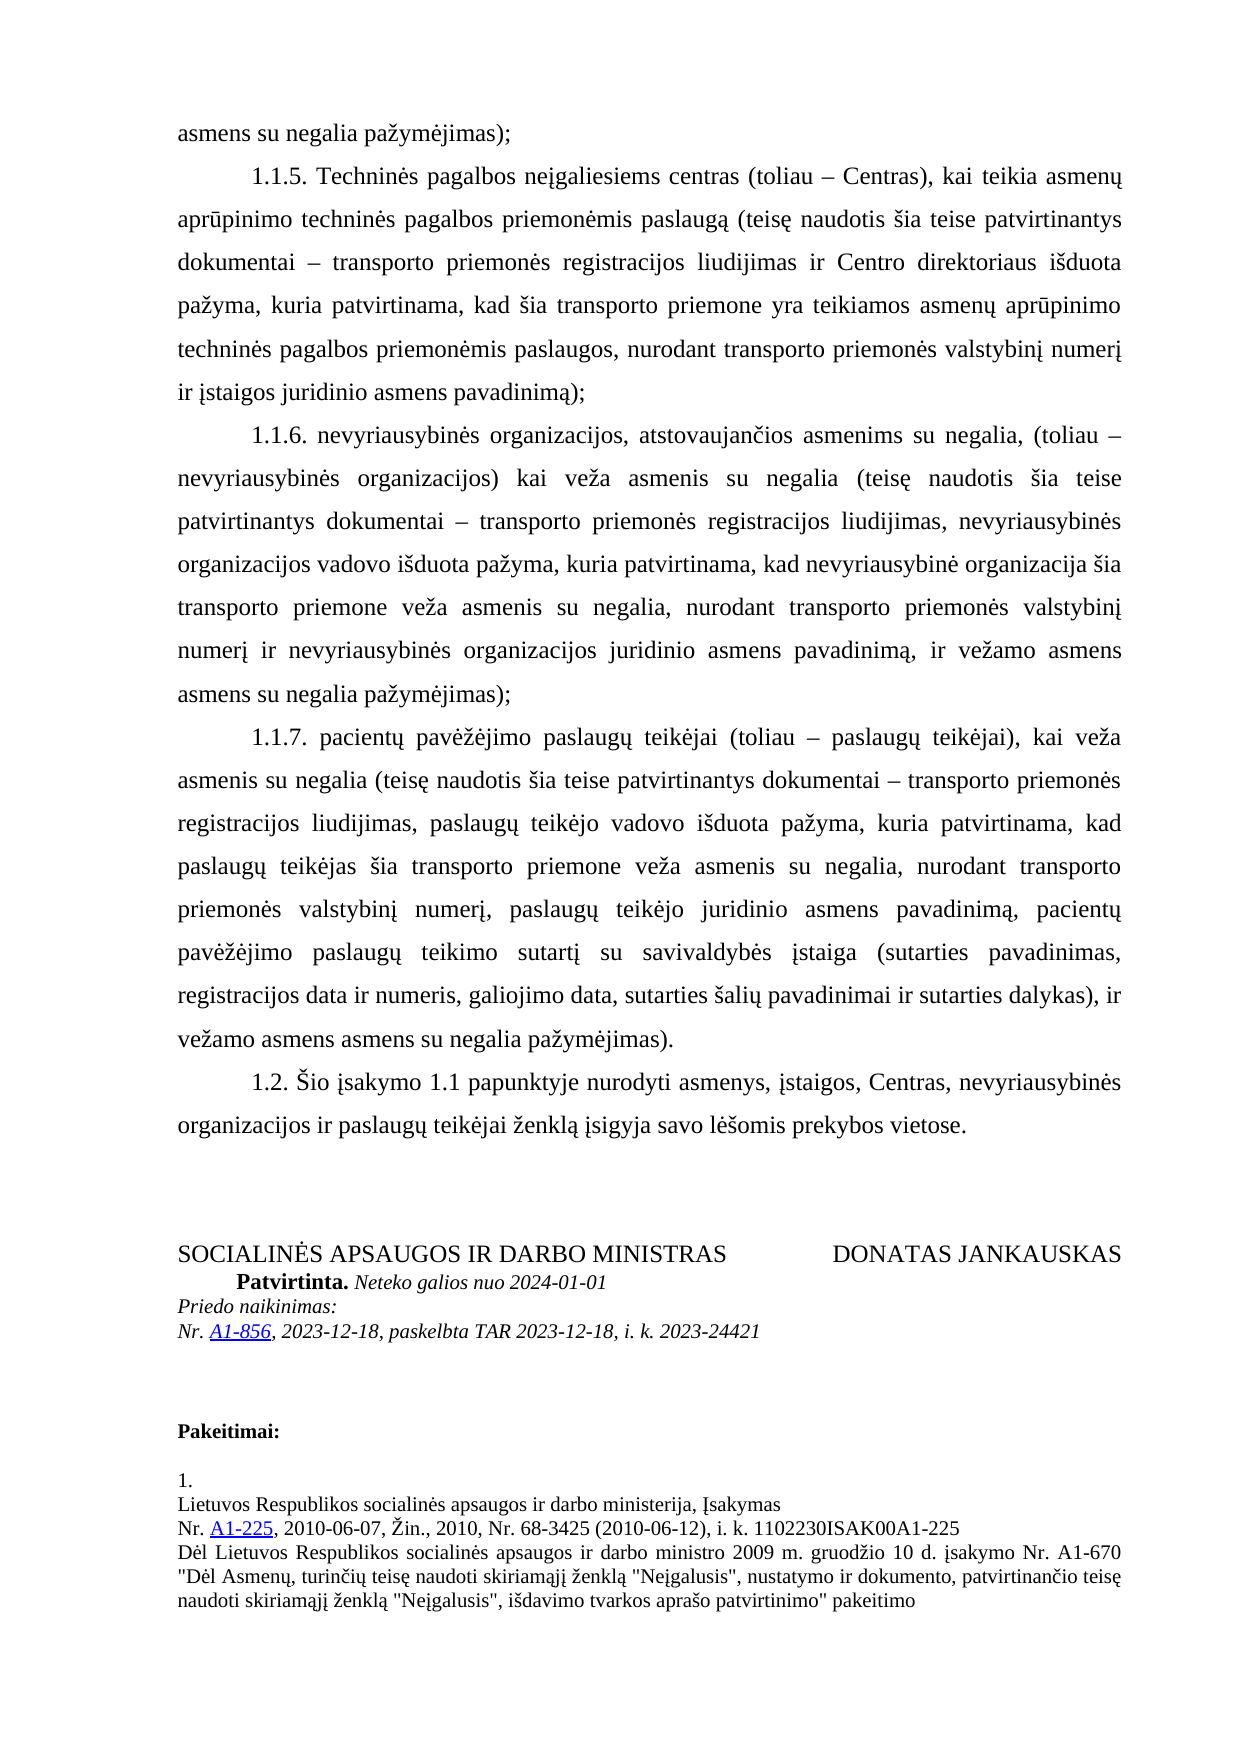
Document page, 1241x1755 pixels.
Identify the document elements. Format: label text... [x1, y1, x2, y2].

text Pakeitimai: [177, 1419, 1122, 1443]
text Socialinės apsaugos ir darbo ministras Donatas Jankauskas [177, 1239, 1122, 1268]
text 1. [177, 1468, 1122, 1492]
text 1.1.6. nevyriausybinės organizacijos, atstovaujančios asmenims su negalia, (toliau – nevyriausybinės organizacijos) kai veža asmenis su negalia (teisę naudotis šia teise patvirtinantys dokumentai – transporto priemonės registracijos liudijimas, nevyriausybinės organizacijos vadovo išduota pažyma, kuria patvirtinama, kad nevyriausybinė organizacija šia transporto priemone veža asmenis su negalia, nurodant transporto priemonės valstybinį numerį ir nevyriausybinės organizacijos juridinio asmens pavadinimą, ir vežamo asmens asmens su negalia pažymėjimas); [177, 420, 1122, 707]
text Lietuvos Respublikos socialinės apsaugos ir darbo ministerija, Įsakymas [177, 1492, 1122, 1516]
text Patvirtinta. Neteko galios nuo 2024-01-01 [177, 1268, 1122, 1294]
text 1.1.5. Techninės pagalbos neįgaliesiems centras (toliau – Centras), kai teikia asmenų aprūpinimo techninės pagalbos priemonėmis paslaugą (teisę naudotis šia teise patvirtinantys dokumentai – transporto priemonės registracijos liudijimas ir Centro direktoriaus išduota pažyma, kuria patvirtinama, kad šia transporto priemone yra teikiamos asmenų aprūpinimo techninės pagalbos priemonėmis paslaugos, nurodant transporto priemonės valstybinį numerį ir įstaigos juridinio asmens pavadinimą); [177, 161, 1122, 406]
text asmens su negalia pažymėjimas); [177, 118, 1122, 147]
text Nr. A1-856, 2023-12-18, paskelbta TAR 2023-12-18, i. k. 2023-24421 [177, 1318, 1122, 1343]
text 1.1.7. pacientų pavėžėjimo paslaugų teikėjai (toliau – paslaugų teikėjai), kai veža asmenis su negalia (teisę naudotis šia teise patvirtinantys dokumentai – transporto priemonės registracijos liudijimas, paslaugų teikėjo vadovo išduota pažyma, kuria patvirtinama, kad paslaugų teikėjas šia transporto priemone veža asmenis su negalia, nurodant transporto priemonės valstybinį numerį, paslaugų teikėjo juridinio asmens pavadinimą, pacientų pavėžėjimo paslaugų teikimo sutartį su savivaldybės įstaiga (sutarties pavadinimas, registracijos data ir numeris, galiojimo data, sutarties šalių pavadinimai ir sutarties dalykas), ir vežamo asmens asmens su negalia pažymėjimas). [177, 722, 1122, 1052]
text Priedo naikinimas: [177, 1294, 1122, 1318]
text Nr. A1-225, 2010-06-07, Žin., 2010, Nr. 68-3425 (2010-06-12), i. k. 1102230ISAK00A1-225 [177, 1516, 1122, 1540]
text Dėl Lietuvos Respublikos socialinės apsaugos ir darbo ministro 2009 m. gruodžio 10 d. įsakymo Nr. A1-670 "Dėl Asmenų, turinčių teisę naudoti skiriamąjį ženklą "Neįgalusis", nustatymo ir dokumento, patvirtinančio teisę naudoti skiriamąjį ženklą "Neįgalusis", išdavimo tvarkos aprašo patvirtinimo" pakeitimo [177, 1540, 1122, 1612]
text 1.2. Šio įsakymo 1.1 papunktyje nurodyti asmenys, įstaigos, Centras, nevyriausybinės organizacijos ir paslaugų teikėjai ženklą įsigyja savo lėšomis prekybos vietose. [177, 1067, 1122, 1139]
